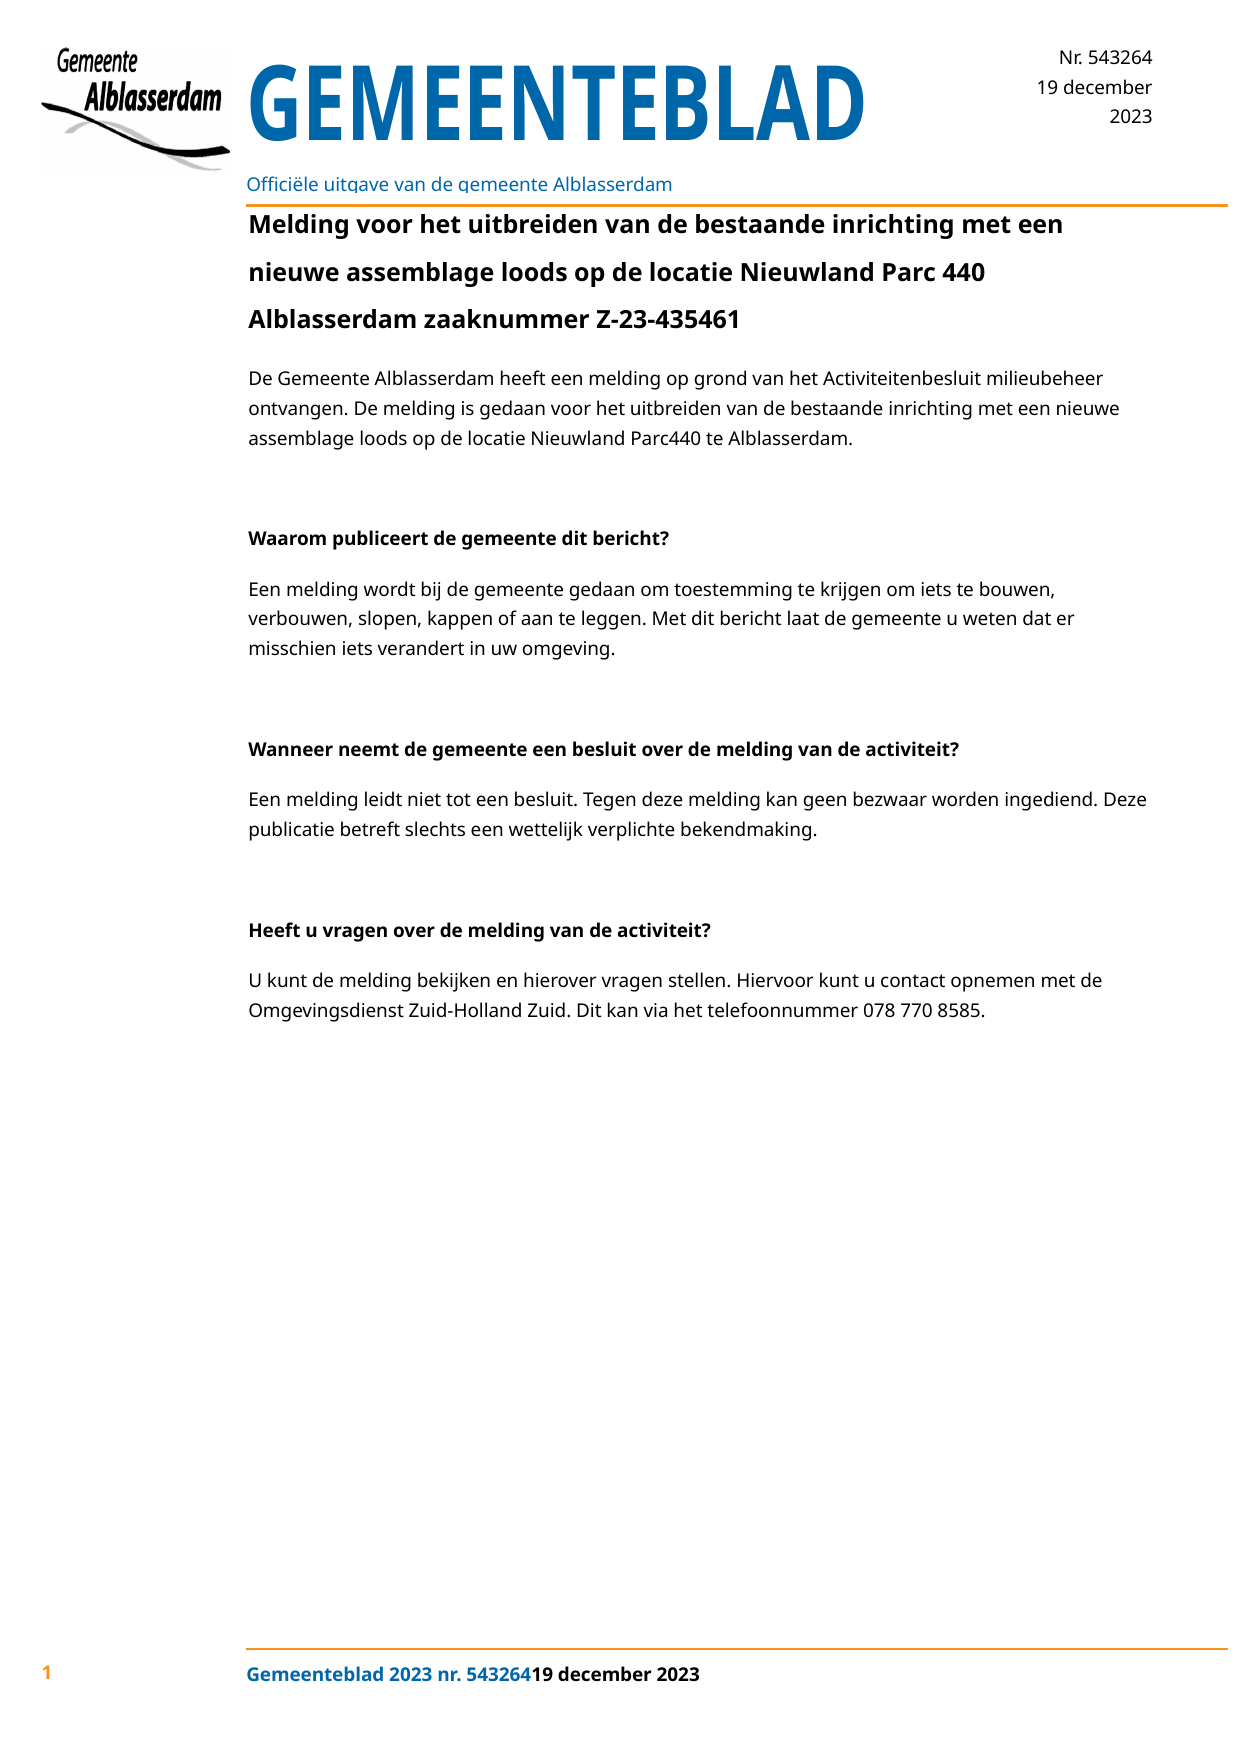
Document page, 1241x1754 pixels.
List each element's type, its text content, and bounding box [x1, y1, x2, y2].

text Wanneer neemt de gemeente een besluit over de melding van de activiteit? [248, 736, 1152, 762]
text Een melding wordt bij de gemeente gedaan om toestemming te krijgen om iets te bouwen, verbouwen, slopen, kappen of aan te leggen. Met dit bericht laat de gemeente u weten dat er misschien iets verandert in uw omgeving. [248, 576, 1152, 661]
text Een melding leidt niet tot een besluit. Tegen deze melding kan geen bezwaar worden ingediend. Deze publicatie betreft slechts een wettelijk verplichte bekendmaking. [248, 786, 1152, 842]
text Melding voor het uitbreiden van de bestaande inrichting met een nieuwe assemblage loods op de locatie Nieuwland Parc 440 Alblasserdam zaaknummer Z-23-435461 [248, 207, 1152, 336]
picture [41, 47, 231, 172]
text De Gemeente Alblasserdam heeft een melding op grond van het Activiteitenbesluit milieubeheer ontvangen. De melding is gedaan voor het uitbreiden van de bestaande inrichting met een nieuwe assemblage loods op de locatie Nieuwland Parc440 te Alblasserdam. [248, 366, 1152, 450]
text Waarom publiceert de gemeente dit bericht? [248, 526, 1152, 551]
text U kunt de melding bekijken en hierover vragen stellen. Hiervoor kunt u contact opnemen met de Omgevingsdienst Zuid-Holland Zuid. Dit kan via het telefoonnummer 078 770 8585. [248, 967, 1152, 1022]
text Heeft u vragen over de melding van de activiteit? [248, 917, 1152, 942]
